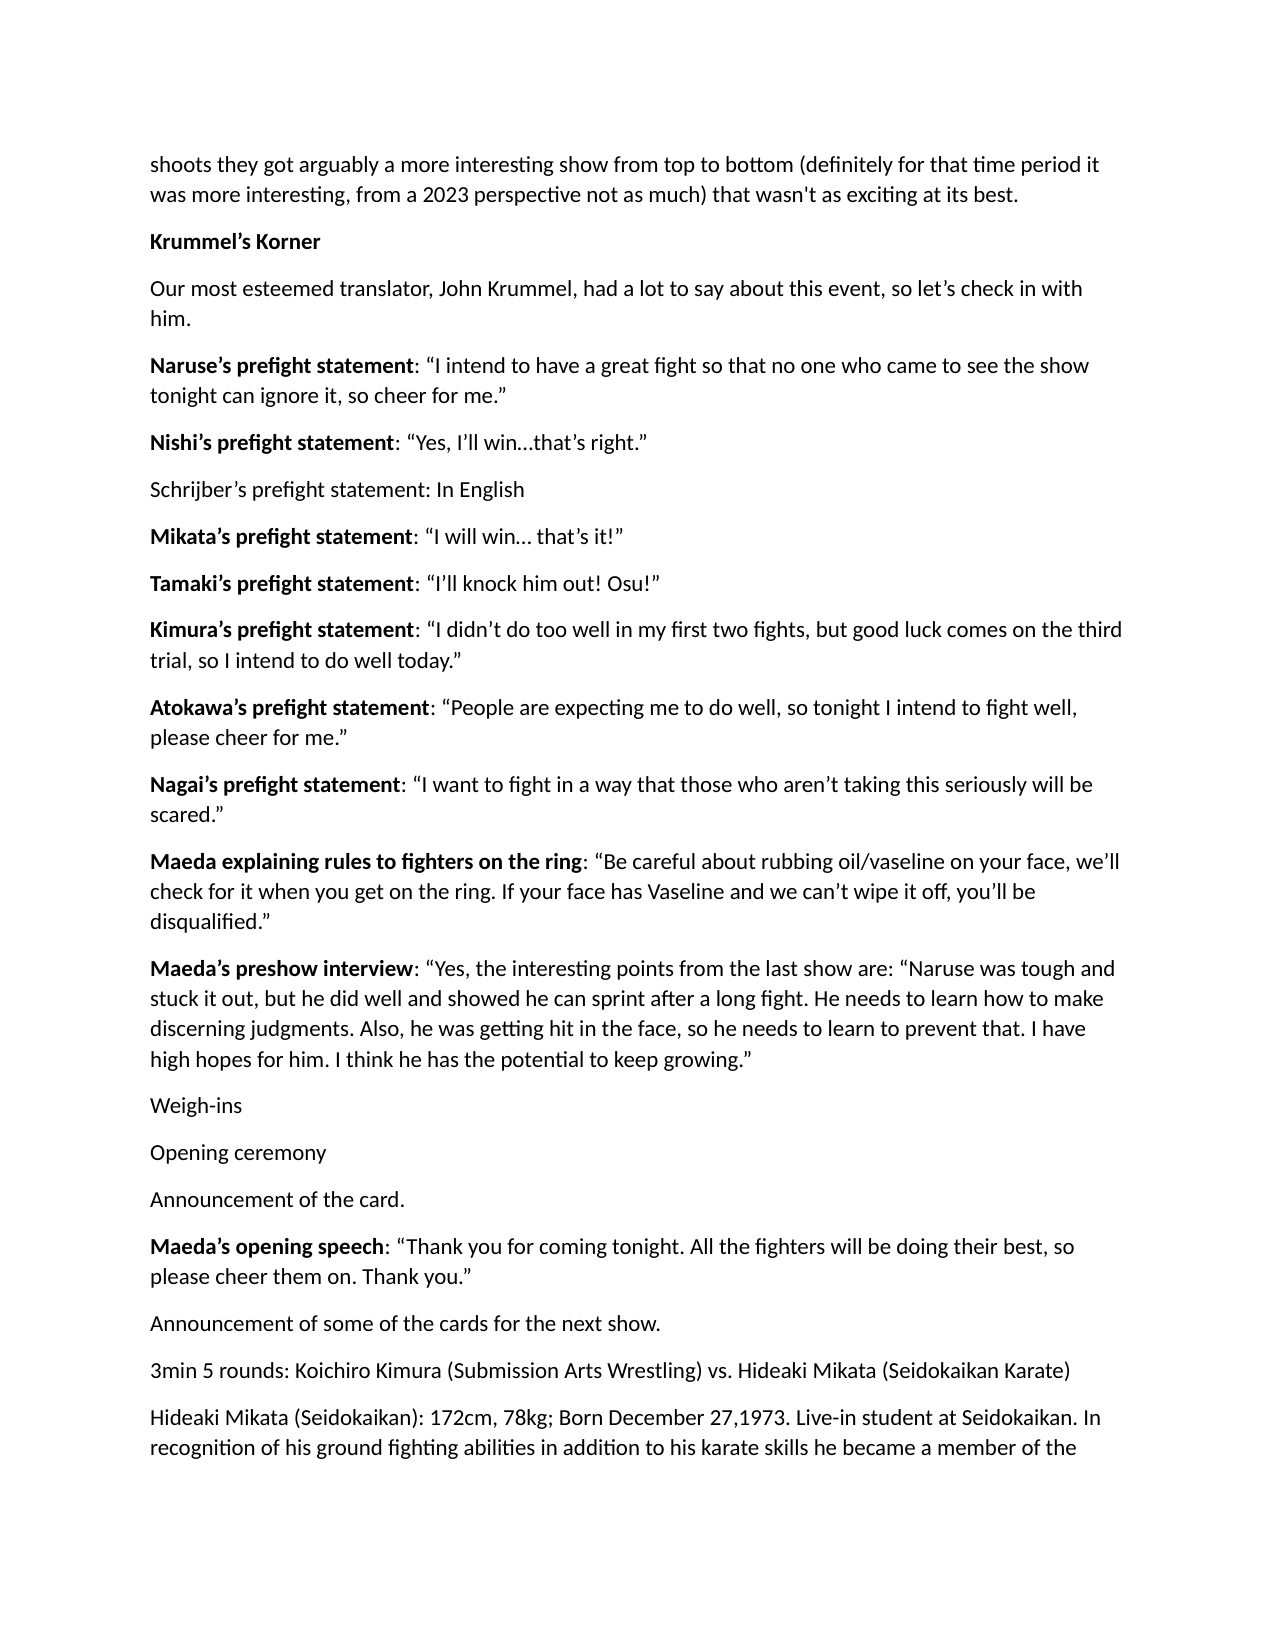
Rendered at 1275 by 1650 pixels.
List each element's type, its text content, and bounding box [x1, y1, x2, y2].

text Maeda explaining rules to fighters on the ring: “Be careful about rubbing oil/vaseline on your face, we’ll check for it when you get on the ring. If your face has Vaseline and we can’t wipe it off, you’ll be disqualified.” [150, 847, 1125, 935]
text 3min 5 rounds: Koichiro Kimura (Submission Arts Wrestling) vs. Hideaki Mikata (Seidokaikan Karate) [150, 1356, 1125, 1384]
text Krummel’s Korner [150, 227, 1125, 255]
text Maeda’s opening speech: “Thank you for coming tonight. All the fighters will be doing their best, so please cheer them on. Thank you.” [150, 1232, 1125, 1291]
text Maeda’s preshow interview: “Yes, the interesting points from the last show are: “Naruse was tough and stuck it out, but he did well and showed he can sprint after a long fight. He needs to learn how to make discerning judgments. Also, he was getting hit in the face, so he needs to learn to prevent that. I have high hopes for him. I think he has the potential to keep growing.” [150, 954, 1125, 1073]
text Announcement of some of the cards for the next show. [150, 1309, 1125, 1337]
text Opening ceremony [150, 1138, 1125, 1167]
text Hideaki Mikata (Seidokaikan): 172cm, 78kg; Born December 27,1973. Live-in student at Seidokaikan. In recognition of his ground fighting abilities in addition to his karate skills he became a member of the [150, 1403, 1125, 1461]
text Our most esteemed translator, John Krummel, had a lot to say about this event, so let’s check in with him. [150, 274, 1125, 332]
text Nagai’s prefight statement: “I want to fight in a way that those who aren’t taking this seriously will be scared.” [150, 770, 1125, 828]
text Nishi’s prefight statement: “Yes, I’ll win…that’s right.” [150, 428, 1125, 456]
text Weigh-ins [150, 1092, 1125, 1120]
text Mikata’s prefight statement: “I will win… that’s it!” [150, 522, 1125, 550]
text Tamaki’s prefight statement: “I’ll knock him out! Osu!” [150, 569, 1125, 597]
text Atokawa’s prefight statement: “People are expecting me to do well, so tonight I intend to fight well, please cheer for me.” [150, 693, 1125, 751]
text Kimura’s prefight statement: “I didn’t do too well in my first two fights, but good luck comes on the third trial, so I intend to do well today.” [150, 616, 1125, 674]
text Schrijber’s prefight statement: In English [150, 475, 1125, 503]
text Naruse’s prefight statement: “I intend to have a great fight so that no one who came to see the show tonight can ignore it, so cheer for me.” [150, 351, 1125, 409]
text Announcement of the card. [150, 1185, 1125, 1213]
text shoots they got arguably a more interesting show from top to bottom (definitely for that time period it was more interesting, from a 2023 perspective not as much) that wasn't as exciting at its best. [150, 150, 1125, 208]
